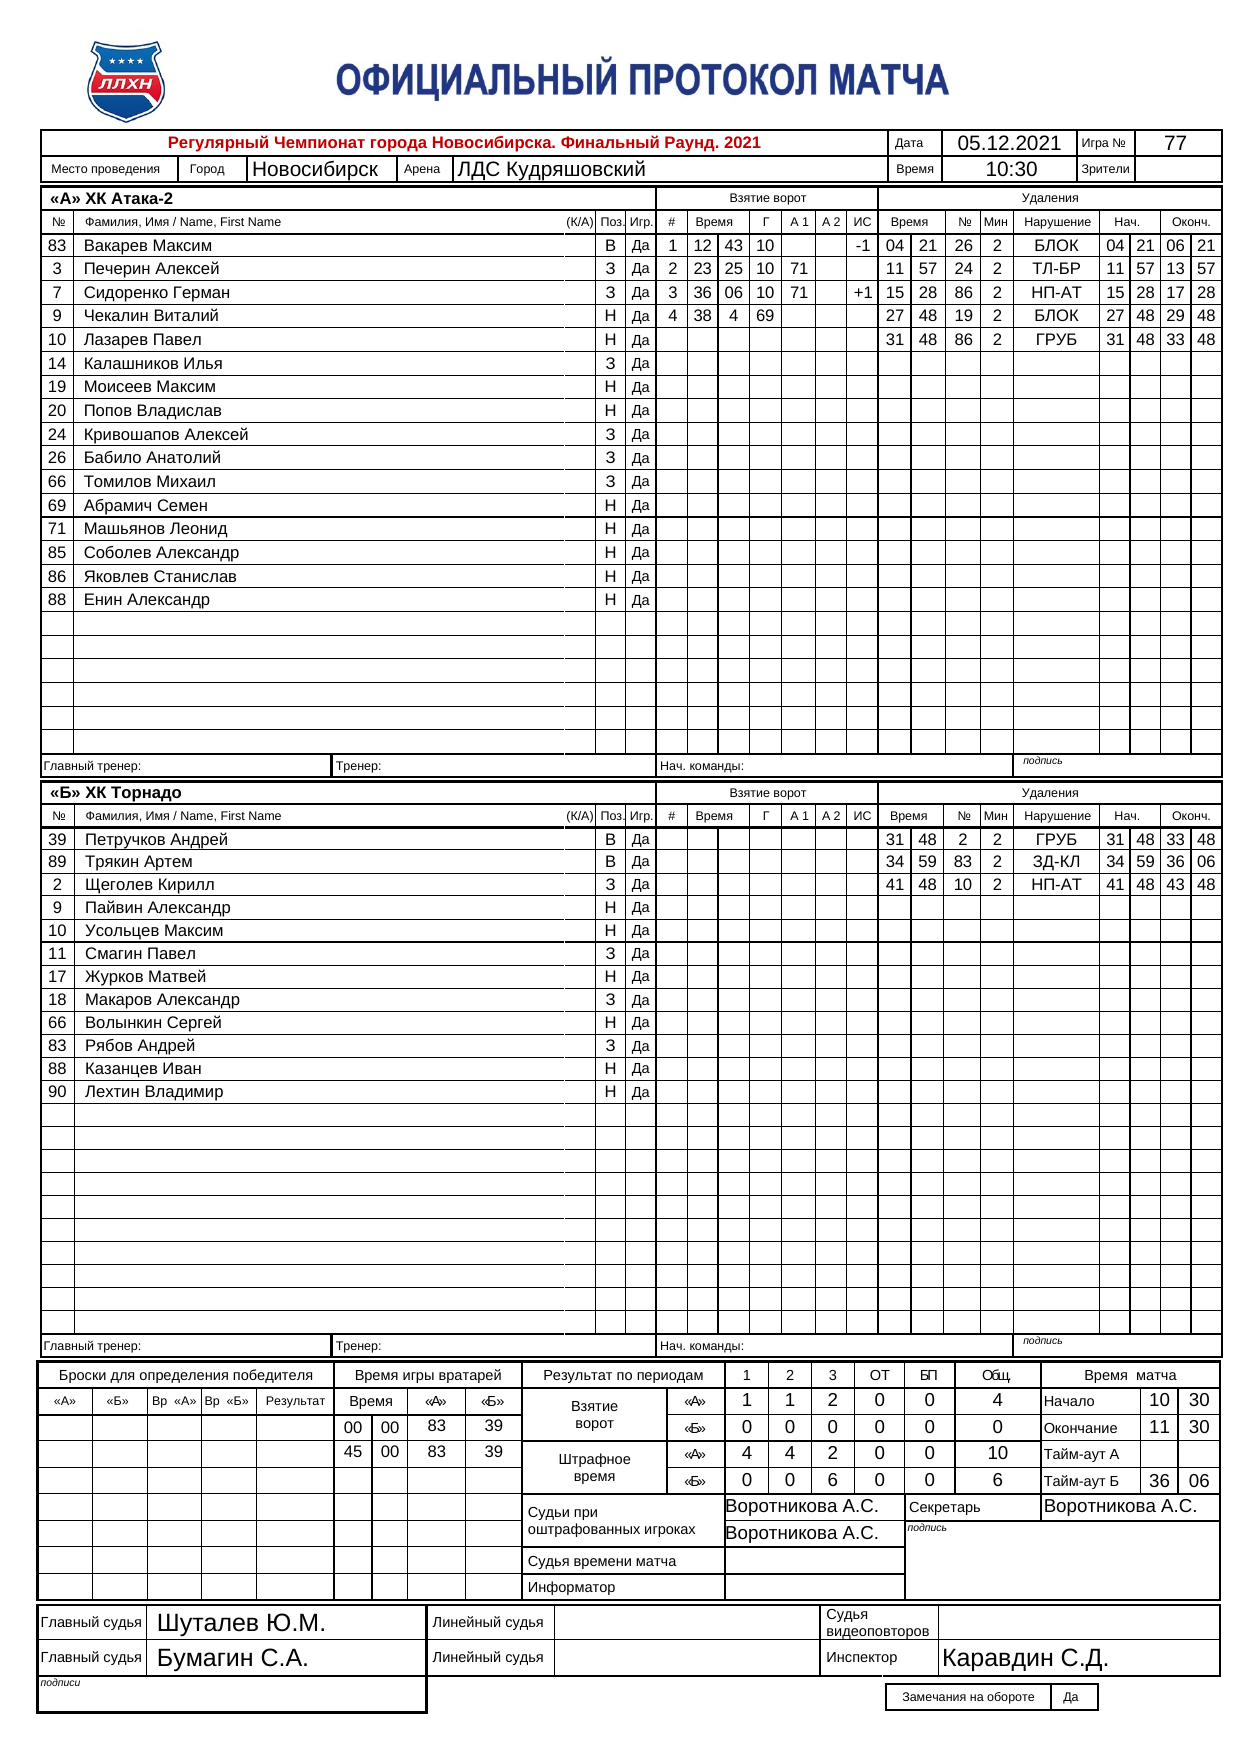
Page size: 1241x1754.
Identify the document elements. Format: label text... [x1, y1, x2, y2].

table_cell [688, 470, 717, 493]
table_cell [565, 829, 595, 849]
table_cell [981, 518, 1013, 540]
table_cell Место проведения [42, 157, 177, 181]
table_cell [981, 659, 1013, 682]
table_cell [946, 707, 980, 729]
table_cell Время [889, 157, 941, 181]
table_cell 69 [750, 305, 781, 327]
table_cell [782, 920, 815, 941]
table_cell [626, 1265, 655, 1287]
table_cell [847, 352, 877, 374]
table_cell [1161, 612, 1190, 634]
table_cell 2 [944, 829, 980, 849]
table_cell [1161, 1035, 1190, 1057]
table_cell Енин Александр [74, 588, 564, 611]
table_cell 0 [855, 1389, 904, 1413]
table_cell [1131, 1081, 1160, 1103]
table_cell [657, 352, 687, 374]
table_cell [626, 1196, 655, 1218]
table_cell [750, 1173, 781, 1195]
table_cell [1100, 707, 1129, 729]
table_cell [782, 565, 815, 587]
table_cell [1131, 352, 1160, 374]
table_cell 2 [981, 874, 1013, 895]
table_cell 0 [769, 1468, 811, 1493]
table_cell [688, 659, 717, 682]
table_cell [847, 541, 877, 564]
table_cell 12 [688, 235, 717, 256]
table_cell [750, 1242, 781, 1264]
table_cell [596, 1265, 625, 1287]
table_cell [1131, 943, 1160, 964]
table_cell Н [596, 920, 625, 941]
table_cell [912, 588, 945, 611]
table_header Общ. [956, 1363, 1040, 1387]
table_cell «Б» [668, 1415, 724, 1440]
table_cell [782, 1173, 815, 1195]
table_cell [1014, 352, 1099, 374]
table_cell [719, 328, 749, 351]
table_cell [816, 612, 846, 634]
table_cell [1099, 1682, 1220, 1711]
table_cell [42, 730, 73, 753]
table_cell [1131, 1265, 1160, 1287]
table_cell Н [596, 376, 625, 398]
table_cell [981, 446, 1013, 469]
table_cell [1192, 1104, 1221, 1126]
table_cell [626, 1150, 655, 1172]
table_cell [1014, 1219, 1099, 1241]
table_cell [657, 588, 687, 611]
table_cell 48 [1131, 328, 1160, 351]
table_cell [1100, 1058, 1129, 1079]
table_cell [1141, 1441, 1177, 1467]
table_cell [1161, 399, 1190, 422]
table_cell [1100, 352, 1129, 374]
table_cell З [596, 446, 625, 469]
table_cell [981, 1219, 1013, 1241]
table_cell [847, 257, 877, 280]
table_cell [466, 1574, 521, 1599]
table_cell [782, 423, 815, 445]
table_cell [981, 376, 1013, 398]
table_cell [981, 1058, 1013, 1079]
table_cell [847, 1012, 877, 1033]
table_cell [847, 1265, 877, 1287]
table_cell [912, 399, 945, 422]
table_cell [39, 1441, 92, 1467]
table_cell Кривошапов Алексей [74, 423, 564, 445]
table_cell ИС [847, 805, 877, 826]
table_cell [912, 446, 945, 469]
table_cell [565, 1012, 595, 1033]
table_cell [1192, 1012, 1221, 1033]
table_cell 57 [1131, 257, 1160, 280]
table_cell [1161, 518, 1190, 540]
table_header Результат по периодам [523, 1363, 724, 1387]
table_cell +1 [847, 281, 877, 303]
table_cell Да [626, 328, 655, 351]
table_cell [688, 1150, 717, 1172]
table_cell 10:30 [943, 157, 1076, 181]
table_cell Да [626, 518, 655, 540]
table_cell [93, 1574, 147, 1599]
table_cell Щеголев Кирилл [75, 874, 564, 895]
table_cell подпись [906, 1522, 1219, 1599]
table_cell [946, 446, 980, 469]
table_cell [688, 1311, 717, 1333]
table_cell [1100, 518, 1129, 540]
table_cell [816, 636, 846, 658]
table_cell [1014, 399, 1099, 422]
table_cell [719, 683, 749, 706]
table_cell [74, 730, 564, 753]
table_cell [879, 1127, 910, 1149]
table_cell [565, 494, 595, 516]
table_cell [719, 1150, 749, 1172]
table_cell «А» [668, 1442, 724, 1467]
table_cell [750, 1265, 781, 1287]
table_cell [75, 1104, 564, 1126]
table_cell [912, 636, 945, 658]
table_cell Машьянов Леонид [74, 518, 564, 540]
table_cell 11 [42, 943, 74, 964]
table_cell (К/А) [565, 805, 595, 826]
table_cell [1014, 518, 1099, 540]
table_cell [816, 352, 846, 374]
table_cell Судьи при оштрафованных игроках [523, 1495, 724, 1546]
table_cell [847, 829, 877, 849]
table_cell [1192, 423, 1221, 445]
table_header 77 [1136, 131, 1221, 155]
table_cell [1014, 966, 1099, 987]
table_cell 71 [782, 281, 815, 303]
table_cell Воротникова А.С. [1042, 1495, 1219, 1520]
table_cell [879, 730, 910, 753]
table_cell 6 [956, 1468, 1040, 1493]
table_cell [1014, 943, 1099, 964]
table_cell Оконч. [1161, 805, 1221, 826]
table_cell [816, 707, 846, 729]
table_cell [93, 1441, 147, 1467]
table_cell [657, 1035, 687, 1057]
table_cell 10 [944, 874, 980, 895]
table_cell Да [626, 1035, 655, 1057]
table_cell 86 [946, 328, 980, 351]
table_cell [782, 1058, 815, 1079]
table_cell Воротникова А.С. [726, 1521, 904, 1546]
table_cell Нарушение [1014, 211, 1099, 233]
table_cell З [596, 989, 625, 1011]
table_cell [1100, 1288, 1129, 1310]
table_cell Да [626, 235, 655, 256]
table_cell [719, 470, 749, 493]
table_cell [981, 1265, 1013, 1287]
table_cell [1100, 376, 1129, 398]
table_cell [1014, 1127, 1099, 1149]
table_cell [981, 707, 1013, 729]
table_cell [847, 730, 877, 753]
table_cell 59 [912, 850, 943, 872]
table_cell 88 [42, 1058, 74, 1079]
table_cell 4 [719, 305, 749, 327]
table_cell 3 [42, 257, 73, 280]
table_cell [688, 636, 717, 658]
table_cell [688, 966, 717, 987]
table_cell [944, 1311, 980, 1333]
table_cell [1131, 683, 1160, 706]
table_cell [816, 683, 846, 706]
table_cell Нач. команды: [657, 755, 1012, 776]
table_cell [565, 541, 595, 564]
table_cell [626, 612, 655, 634]
table_cell [688, 1219, 717, 1241]
table_cell [847, 565, 877, 587]
table_cell [719, 1196, 749, 1218]
table_cell [879, 399, 910, 422]
table_cell Оконч. [1161, 211, 1221, 233]
table_cell [555, 1640, 819, 1675]
table_cell [719, 920, 749, 941]
table_cell [946, 730, 980, 753]
table_cell [879, 1173, 910, 1195]
table_cell 36 [688, 281, 717, 303]
table_cell [565, 328, 595, 351]
table_header Удаления [879, 783, 1221, 803]
table_cell [946, 352, 980, 374]
table_cell 2 [981, 829, 1013, 849]
table_cell [688, 352, 717, 374]
table_cell [202, 1416, 256, 1440]
table_cell В [596, 850, 625, 872]
table_header 05.12.2021 [943, 131, 1076, 155]
table_cell № [42, 805, 74, 826]
table_cell [782, 943, 815, 964]
table_cell [719, 1288, 749, 1310]
table_header Регулярный Чемпионат города Новосибирска. Финальный Раунд. 2021 [42, 131, 887, 155]
table_cell [565, 636, 595, 658]
table_cell [847, 1127, 877, 1149]
table_cell [719, 1219, 749, 1241]
table_cell 36 [1141, 1468, 1177, 1493]
table_cell [688, 683, 717, 706]
table_cell «Б » [466, 1389, 521, 1413]
table_cell [1014, 494, 1099, 516]
table_cell 1 [726, 1389, 768, 1413]
table_cell [1131, 494, 1160, 516]
table_cell [688, 829, 717, 849]
table_cell Да [626, 257, 655, 280]
table_cell 0 [812, 1415, 854, 1440]
table_cell З [596, 1035, 625, 1057]
table_cell [1014, 920, 1099, 941]
table_cell [466, 1521, 521, 1546]
table_cell [946, 588, 980, 611]
table_cell [782, 989, 815, 1011]
table_cell [1014, 1288, 1099, 1310]
table_cell [657, 659, 687, 682]
table_cell [879, 1242, 910, 1264]
table_cell [1161, 1081, 1190, 1103]
table_cell [565, 446, 595, 469]
table_cell [202, 1494, 256, 1520]
table_cell [1192, 683, 1221, 706]
table_cell 4 [956, 1389, 1040, 1413]
table_cell [688, 896, 717, 918]
table_cell [1014, 423, 1099, 445]
table_cell [782, 896, 815, 918]
table_cell ГРУБ [1014, 829, 1099, 849]
table_cell [657, 1196, 687, 1218]
table_cell В [596, 829, 625, 849]
table_cell [657, 874, 687, 895]
table_cell [847, 1288, 877, 1310]
table_cell [1161, 470, 1190, 493]
table_cell [1100, 423, 1129, 445]
table_cell [981, 588, 1013, 611]
table_cell [257, 1574, 333, 1599]
table_cell [565, 1311, 595, 1333]
table_cell [750, 494, 781, 516]
table_cell [782, 829, 815, 849]
table_cell Смагин Павел [75, 943, 564, 964]
table_cell Нач. команды: [657, 1335, 1012, 1356]
table_cell [257, 1468, 333, 1493]
table_cell Н [596, 966, 625, 987]
table_cell 34 [1100, 850, 1129, 872]
table_cell Да [626, 920, 655, 941]
table_cell 13 [1161, 257, 1190, 280]
table_cell [719, 1127, 749, 1149]
table_cell [1014, 1012, 1099, 1033]
table_cell [719, 1104, 749, 1126]
table_cell [750, 328, 781, 351]
table_cell [981, 1196, 1013, 1218]
table_cell 21 [1131, 235, 1160, 256]
table_cell [847, 399, 877, 422]
table_cell [657, 730, 687, 753]
table_cell 48 [912, 829, 943, 849]
table_cell 2 [981, 281, 1013, 303]
table_cell [879, 352, 910, 374]
table_cell [1100, 1196, 1129, 1218]
table_cell [1014, 470, 1099, 493]
table_cell [750, 518, 781, 540]
table_cell [912, 1196, 943, 1218]
table_cell [148, 1494, 201, 1520]
table_cell 48 [1192, 305, 1221, 327]
table_cell [946, 541, 980, 564]
table_header Дата [889, 131, 941, 155]
table_cell Лазарев Павел [74, 328, 564, 351]
table_cell Главный тренер: [42, 1335, 330, 1356]
table_cell [657, 1081, 687, 1103]
table_cell Поз. [596, 211, 625, 233]
table_cell [1131, 588, 1160, 611]
table_cell Печерин Алексей [74, 257, 564, 280]
table_cell [626, 1311, 655, 1333]
table_cell [408, 1468, 465, 1493]
table_cell [1100, 1265, 1129, 1287]
table_cell [816, 1288, 846, 1310]
table_cell [816, 518, 846, 540]
table_cell 14 [42, 352, 73, 374]
table_cell [719, 966, 749, 987]
table_cell [944, 1104, 980, 1126]
table_cell [782, 352, 815, 374]
table_cell [565, 1035, 595, 1057]
table_cell [750, 636, 781, 658]
table_cell [847, 943, 877, 964]
table_cell [408, 1521, 465, 1546]
table_cell [719, 829, 749, 849]
table_cell [626, 1173, 655, 1195]
table_cell [42, 1242, 74, 1264]
table_cell [657, 1173, 687, 1195]
table_cell [75, 1288, 564, 1310]
table_cell Информатор [523, 1575, 724, 1599]
table_cell Да [626, 874, 655, 895]
table_cell [148, 1521, 201, 1546]
table_header Время игры вратарей [335, 1363, 521, 1387]
table_cell [1014, 989, 1099, 1011]
table_cell Штрафное время [523, 1442, 666, 1493]
table_cell [946, 470, 980, 493]
table_cell 1 [657, 235, 687, 256]
table_cell 23 [688, 257, 717, 280]
table_cell [879, 683, 910, 706]
table_cell 30 [1179, 1389, 1219, 1413]
table_cell Время [688, 805, 749, 826]
table_cell [879, 943, 910, 964]
table_cell [1100, 399, 1129, 422]
table_cell [782, 1081, 815, 1103]
table_cell 0 [956, 1415, 1040, 1440]
table_cell [257, 1416, 333, 1440]
table_cell [626, 707, 655, 729]
table_cell [912, 376, 945, 398]
table_cell [1014, 636, 1099, 658]
table_cell [1161, 943, 1190, 964]
table_cell [1131, 1219, 1160, 1241]
table_cell 2 [981, 850, 1013, 872]
table_cell «Б» [93, 1389, 147, 1413]
table_cell [596, 636, 625, 658]
table_cell [1131, 541, 1160, 564]
table_cell В [596, 235, 625, 256]
table_cell [1131, 612, 1160, 634]
table_cell [816, 376, 846, 398]
table_cell 4 [769, 1442, 811, 1467]
table_cell 17 [42, 966, 74, 987]
table_cell «А» [668, 1389, 724, 1413]
table_cell [981, 1104, 1013, 1126]
table_cell 83 [408, 1416, 465, 1440]
table_cell 25 [719, 257, 749, 280]
table_cell [944, 1242, 980, 1264]
table_cell [596, 730, 625, 753]
table_cell 10 [750, 235, 781, 256]
table_cell 28 [1192, 281, 1221, 303]
table_cell [879, 1265, 910, 1287]
table_cell [816, 423, 846, 445]
table_cell № [946, 211, 980, 233]
table_cell [1100, 1242, 1129, 1264]
table_cell [879, 1035, 910, 1057]
table_cell [1131, 920, 1160, 941]
table_cell [944, 989, 980, 1011]
table_cell [335, 1468, 371, 1493]
table_cell 31 [879, 829, 910, 849]
table_cell [719, 707, 749, 729]
table_cell [750, 1127, 781, 1149]
table_cell [335, 1521, 371, 1546]
table_cell [148, 1468, 201, 1493]
table_cell [657, 1265, 687, 1287]
table_cell [879, 470, 910, 493]
table_cell [946, 423, 980, 445]
table_cell 10 [750, 257, 781, 280]
table_cell 06 [719, 281, 749, 303]
table_cell 2 [981, 235, 1013, 256]
table_cell [847, 1081, 877, 1103]
table_cell [750, 541, 781, 564]
table_cell 00 [335, 1416, 371, 1440]
table_cell [912, 920, 943, 941]
table_cell [373, 1547, 407, 1573]
table_cell [816, 1242, 846, 1264]
table_cell ЗД-КЛ [1014, 850, 1099, 872]
table_cell [816, 943, 846, 964]
table_cell Абрамич Семен [74, 494, 564, 516]
table_cell [1100, 565, 1129, 587]
table_cell [879, 446, 910, 469]
table_cell [148, 1416, 201, 1440]
table_cell [565, 1150, 595, 1172]
table_cell [688, 989, 717, 1011]
table_cell [565, 707, 595, 729]
table_cell [847, 588, 877, 611]
table_cell [75, 1265, 564, 1287]
table_cell [1100, 470, 1129, 493]
table_cell [1131, 989, 1160, 1011]
table_cell [42, 1150, 74, 1172]
table_cell А 2 [816, 805, 846, 826]
table_cell [1014, 1265, 1099, 1287]
table_cell [657, 1288, 687, 1310]
table_cell [816, 1104, 846, 1126]
table_cell Да [626, 494, 655, 516]
table_cell [688, 328, 717, 351]
table_cell [782, 636, 815, 658]
table_cell Главный тренер: [42, 755, 330, 776]
table_cell 15 [1100, 281, 1129, 303]
table_cell [1014, 1196, 1099, 1218]
table_cell [782, 612, 815, 634]
table_cell [565, 1265, 595, 1287]
table_cell [1179, 1441, 1219, 1467]
table_cell [750, 423, 781, 445]
table_cell [816, 328, 846, 351]
table_cell [1100, 446, 1129, 469]
table_cell [782, 707, 815, 729]
table_cell 0 [905, 1415, 954, 1440]
table_cell 38 [688, 305, 717, 327]
table_cell [39, 1521, 92, 1546]
table_cell [688, 850, 717, 872]
table_cell [596, 1104, 625, 1126]
table_cell [688, 943, 717, 964]
table_cell [750, 920, 781, 941]
table_cell [1161, 1311, 1190, 1333]
table_cell [1014, 541, 1099, 564]
table_cell [847, 1242, 877, 1264]
table_cell [1131, 896, 1160, 918]
table_cell [879, 966, 910, 987]
table_cell [782, 446, 815, 469]
table_cell [879, 920, 910, 941]
table_cell Да [626, 896, 655, 918]
table_cell [657, 612, 687, 634]
table_cell [148, 1547, 201, 1573]
table_cell Время [879, 805, 943, 826]
table_cell Тренер: [333, 1335, 655, 1356]
table_cell [1100, 1150, 1129, 1172]
table_cell [1100, 920, 1129, 941]
table_cell [657, 966, 687, 987]
table_cell [1192, 896, 1221, 918]
table_cell [912, 1127, 943, 1149]
table_cell [944, 966, 980, 987]
table_cell 48 [912, 328, 945, 351]
table_cell [719, 1173, 749, 1195]
table_cell 26 [42, 446, 73, 469]
table_cell 19 [946, 305, 980, 327]
table_cell 2 [812, 1389, 854, 1413]
table_cell 10 [1141, 1389, 1177, 1413]
table_cell Линейный судья [428, 1606, 554, 1639]
table_header Взятие ворот [657, 188, 877, 209]
table_cell № [42, 211, 73, 233]
table_cell [879, 1219, 910, 1241]
table_cell [688, 1127, 717, 1149]
table_cell [1131, 399, 1160, 422]
table_cell [946, 612, 980, 634]
table_cell [847, 683, 877, 706]
table_cell [883, 1677, 1220, 1681]
table_cell [626, 730, 655, 753]
table_cell [782, 470, 815, 493]
table_cell [1131, 1104, 1160, 1126]
table_cell [74, 612, 564, 634]
table_cell [847, 636, 877, 658]
table_cell Моисеев Максим [74, 376, 564, 398]
table_cell Томилов Михаил [74, 470, 564, 493]
table_cell 48 [1131, 874, 1160, 895]
table_cell [657, 920, 687, 941]
table_cell «Б» [668, 1468, 724, 1493]
table_cell [596, 1288, 625, 1310]
table_cell [1100, 683, 1129, 706]
table_cell [1100, 1219, 1129, 1241]
table_cell Н [596, 328, 625, 351]
table_cell [912, 896, 943, 918]
table_cell [1131, 636, 1160, 658]
table_header Да [1052, 1685, 1097, 1709]
table_cell (К/А) [565, 211, 595, 233]
table_cell [1100, 989, 1129, 1011]
table_cell [816, 874, 846, 895]
table_cell 27 [1100, 305, 1129, 327]
table_cell 34 [879, 850, 910, 872]
table_cell [42, 659, 73, 682]
table_cell 48 [912, 874, 943, 895]
table_cell 2 [42, 874, 74, 895]
table_cell [75, 1173, 564, 1195]
table_cell Воротникова А.С. [726, 1495, 904, 1520]
table_cell [847, 659, 877, 682]
table_cell [688, 1288, 717, 1310]
table_cell [565, 1219, 595, 1241]
table_cell [42, 636, 73, 658]
table_cell 86 [946, 281, 980, 303]
table_cell Взятие ворот [523, 1389, 666, 1440]
table_cell [782, 399, 815, 422]
table_cell [657, 989, 687, 1011]
table_cell 66 [42, 470, 73, 493]
table_cell [981, 1127, 1013, 1149]
table_cell [782, 518, 815, 540]
table_cell [93, 1494, 147, 1520]
table_cell [657, 1219, 687, 1241]
table_cell [750, 399, 781, 422]
table_cell [1161, 920, 1190, 941]
table_cell 89 [42, 850, 74, 872]
table_cell [719, 1242, 749, 1264]
table_cell [946, 565, 980, 587]
table_cell [944, 1265, 980, 1287]
table_cell [912, 1242, 943, 1264]
table_header 2 [769, 1363, 811, 1387]
table_cell Сидоренко Герман [74, 281, 564, 303]
table_cell 27 [879, 305, 910, 327]
table_cell 7 [42, 281, 73, 303]
table_cell Зрители [1078, 157, 1134, 181]
table_cell [946, 683, 980, 706]
table_cell [719, 943, 749, 964]
table_cell [74, 683, 564, 706]
table_cell [750, 352, 781, 374]
table_cell [596, 1150, 625, 1172]
table_cell [944, 920, 980, 941]
table_cell [750, 1012, 781, 1033]
table_cell [816, 1219, 846, 1241]
table_cell 1 [769, 1389, 811, 1413]
table_cell [847, 1150, 877, 1172]
table_cell [912, 1150, 943, 1172]
table_cell [879, 423, 910, 445]
table_cell [565, 1081, 595, 1103]
table_cell [847, 989, 877, 1011]
table_cell Фамилия, Имя / Name, First Name [75, 805, 565, 826]
table_cell [1131, 446, 1160, 469]
table_cell [719, 1058, 749, 1079]
table_cell [1192, 1288, 1221, 1310]
table_cell [782, 659, 815, 682]
table_cell 71 [42, 518, 73, 540]
table_cell [981, 612, 1013, 634]
table_cell [596, 1173, 625, 1195]
table_cell Волынкин Сергей [75, 1012, 564, 1033]
table_cell [1131, 730, 1160, 753]
table_cell [719, 612, 749, 634]
table_cell [847, 376, 877, 398]
table_cell [816, 1012, 846, 1033]
table_cell [1131, 470, 1160, 493]
table_cell [466, 1494, 521, 1520]
table_cell [981, 1242, 1013, 1264]
table_cell [719, 352, 749, 374]
table_cell [816, 446, 846, 469]
table_cell [75, 1311, 564, 1333]
table_cell 0 [855, 1442, 904, 1467]
table_cell [719, 423, 749, 445]
table_cell [373, 1521, 407, 1546]
table_cell Усольцев Максим [75, 920, 564, 941]
table_cell [816, 966, 846, 987]
table_cell [1014, 612, 1099, 634]
table_header 1 [726, 1363, 768, 1387]
table_cell [879, 896, 910, 918]
table_cell [657, 399, 687, 422]
table_cell [981, 352, 1013, 374]
table_cell Трякин Артем [75, 850, 564, 872]
table_cell [1014, 1035, 1099, 1057]
table_cell [782, 1196, 815, 1218]
table_cell [1100, 1127, 1129, 1149]
table_cell 48 [1192, 328, 1221, 351]
table_cell З [596, 943, 625, 964]
table_cell [688, 518, 717, 540]
table_cell [74, 636, 564, 658]
table_header «А» ХК Атака-2 [42, 188, 655, 209]
table_cell [879, 1288, 910, 1310]
table_cell 04 [1100, 235, 1129, 256]
table_cell [912, 707, 945, 729]
table_cell [981, 470, 1013, 493]
table_header Время матча [1042, 1363, 1219, 1387]
table_cell [879, 659, 910, 682]
table_cell [981, 730, 1013, 753]
table_cell Нач. [1100, 211, 1160, 233]
table_cell [912, 1265, 943, 1287]
table_cell [466, 1468, 521, 1493]
table_cell [946, 399, 980, 422]
table_cell [847, 1035, 877, 1057]
table_cell Инспектор [821, 1640, 938, 1675]
table_cell [657, 1311, 687, 1333]
table_cell [565, 1058, 595, 1079]
table_cell [1131, 1242, 1160, 1264]
table_cell Вакарев Максим [74, 235, 564, 256]
table_cell [879, 1311, 910, 1333]
table_cell [944, 1173, 980, 1195]
table_cell «А» [39, 1389, 92, 1413]
table_cell [1192, 1173, 1221, 1195]
table_cell [750, 850, 781, 872]
table_cell [75, 1127, 564, 1149]
table_cell [750, 1288, 781, 1310]
table_cell [626, 1219, 655, 1241]
table_cell [565, 565, 595, 587]
table_cell [816, 1058, 846, 1079]
table_cell [912, 966, 943, 987]
table_cell [981, 1150, 1013, 1172]
table_cell [565, 943, 595, 964]
table_cell [879, 1012, 910, 1033]
table_cell [1100, 1173, 1129, 1195]
table_cell [879, 636, 910, 658]
table_cell [782, 1012, 815, 1033]
table_cell [373, 1574, 407, 1599]
table_cell 3 [657, 281, 687, 303]
table_cell БЛОК [1014, 235, 1099, 256]
table_cell [565, 896, 595, 918]
table_cell 43 [1161, 874, 1190, 895]
table_cell [1014, 707, 1099, 729]
table_cell [1161, 541, 1190, 564]
table_cell # [657, 211, 687, 233]
table_cell [1161, 707, 1190, 729]
table_cell [596, 1242, 625, 1264]
table_cell НП-АТ [1014, 874, 1099, 895]
table_cell 59 [1131, 850, 1160, 872]
table_cell [565, 1173, 595, 1195]
table_cell [688, 1104, 717, 1126]
table_cell [1100, 943, 1129, 964]
table_cell [719, 659, 749, 682]
table_cell [946, 494, 980, 516]
table_cell [202, 1521, 256, 1546]
table_cell [912, 612, 945, 634]
table_cell [719, 1012, 749, 1033]
table_cell [981, 565, 1013, 587]
table_cell Шуталев Ю.М. [147, 1606, 425, 1639]
table_cell [816, 1127, 846, 1149]
table_cell [879, 989, 910, 1011]
table_cell [981, 920, 1013, 941]
table_cell [688, 1058, 717, 1079]
table_cell [847, 518, 877, 540]
table_cell Н [596, 896, 625, 918]
table_cell Судья видеоповторов [821, 1606, 938, 1639]
table_cell [782, 541, 815, 564]
table_cell 41 [1100, 874, 1129, 895]
table_cell 66 [42, 1012, 74, 1033]
table_cell Время [688, 211, 749, 233]
table_cell [1100, 612, 1129, 634]
table_header Взятие ворот [657, 783, 877, 803]
table_cell [912, 659, 945, 682]
table_cell [565, 659, 595, 682]
table_cell -1 [847, 235, 877, 256]
table_cell [1100, 1081, 1129, 1103]
table_cell [750, 1150, 781, 1172]
table_cell [816, 494, 846, 516]
table_cell [335, 1574, 371, 1599]
table_cell [657, 829, 687, 849]
table_cell [596, 683, 625, 706]
table_cell [847, 423, 877, 445]
table_cell 86 [42, 565, 73, 587]
table_cell [912, 541, 945, 564]
table_cell [688, 730, 717, 753]
table_cell Тайм-аут А [1042, 1441, 1140, 1467]
table_cell [1192, 541, 1221, 564]
table_cell [879, 541, 910, 564]
table_cell [847, 1173, 877, 1195]
table_cell [688, 446, 717, 469]
table_cell З [596, 874, 625, 895]
table_cell Да [626, 352, 655, 374]
table_cell [816, 470, 846, 493]
table_cell [688, 376, 717, 398]
table_cell Н [596, 399, 625, 422]
table_cell [565, 1196, 595, 1218]
table_header 3 [812, 1363, 854, 1387]
table_cell [657, 850, 687, 872]
table_cell 10 [42, 920, 74, 941]
table_cell Яковлев Станислав [74, 565, 564, 587]
table_cell [565, 423, 595, 445]
table_cell 9 [42, 305, 73, 327]
table_cell Результат [257, 1389, 333, 1413]
table_cell 21 [912, 235, 945, 256]
table_cell [719, 1081, 749, 1103]
table_cell [688, 1242, 717, 1264]
table_cell [1161, 1104, 1190, 1126]
table_cell Да [626, 943, 655, 964]
table_cell [1100, 588, 1129, 611]
table_cell № [944, 805, 980, 826]
table_cell Да [626, 423, 655, 445]
table_cell [981, 1012, 1013, 1033]
table_cell [719, 541, 749, 564]
table_cell 48 [1131, 829, 1160, 849]
table_cell [565, 612, 595, 634]
table_cell [782, 1265, 815, 1287]
table_cell [1192, 518, 1221, 540]
table_cell Н [596, 1081, 625, 1103]
table_cell 00 [373, 1416, 407, 1440]
table_cell 83 [42, 1035, 74, 1057]
table_cell [657, 376, 687, 398]
table_cell [981, 541, 1013, 564]
table_cell [719, 376, 749, 398]
table_cell [944, 896, 980, 918]
table_cell [879, 376, 910, 398]
table_cell 71 [782, 257, 815, 280]
table_cell 2 [981, 305, 1013, 327]
table_cell [565, 850, 595, 872]
table_cell [1161, 1012, 1190, 1033]
table_cell Бумагин С.А. [147, 1640, 425, 1675]
table_cell [1161, 659, 1190, 682]
table_cell 30 [1179, 1415, 1219, 1440]
table_cell [42, 1196, 74, 1218]
table_cell [719, 989, 749, 1011]
table_cell Да [626, 305, 655, 327]
table_cell [1192, 920, 1221, 941]
table_cell [879, 1104, 910, 1126]
table_cell [912, 470, 945, 493]
table_cell Макаров Александр [75, 989, 564, 1011]
table_cell [657, 423, 687, 445]
table_cell [912, 1012, 943, 1033]
table_cell [912, 423, 945, 445]
table_cell 0 [905, 1389, 954, 1413]
table_cell [1192, 659, 1221, 682]
table_cell [750, 707, 781, 729]
table_cell [626, 659, 655, 682]
table_cell [75, 1196, 564, 1218]
table_cell [1192, 1196, 1221, 1218]
table_cell 2 [981, 257, 1013, 280]
table_cell [816, 588, 846, 611]
table_cell [1014, 588, 1099, 611]
table_cell [1131, 518, 1160, 540]
table_cell 17 [1161, 281, 1190, 303]
table_cell 24 [42, 423, 73, 445]
table_cell [816, 829, 846, 849]
table_cell 41 [879, 874, 910, 895]
table_cell [1131, 1288, 1160, 1310]
table_cell [148, 1574, 201, 1599]
table_cell [816, 565, 846, 587]
table_cell 20 [42, 399, 73, 422]
table_cell [1100, 1104, 1129, 1126]
table_cell [750, 730, 781, 753]
table_cell [1131, 1311, 1160, 1333]
table_cell [1014, 446, 1099, 469]
table_cell Время [335, 1389, 407, 1413]
table_cell [1161, 1150, 1190, 1172]
table_cell [202, 1441, 256, 1467]
table_cell 11 [879, 257, 910, 280]
table_cell Игр. [626, 805, 655, 826]
table_cell [1192, 707, 1221, 729]
table_cell Н [596, 1058, 625, 1079]
table_cell [750, 943, 781, 964]
table_cell [657, 707, 687, 729]
table_cell [750, 989, 781, 1011]
table_cell [782, 376, 815, 398]
table_cell [1161, 376, 1190, 398]
table_cell Н [596, 518, 625, 540]
table_cell [879, 1150, 910, 1172]
table_cell Главный судья [39, 1606, 146, 1639]
table_cell 11 [1141, 1415, 1177, 1440]
table_cell 2 [812, 1442, 854, 1467]
table_cell [847, 874, 877, 895]
table_cell Новосибирск [248, 157, 396, 181]
table_cell [565, 376, 595, 398]
table_cell З [596, 423, 625, 445]
table_cell Начало [1042, 1389, 1140, 1413]
table_cell [565, 399, 595, 422]
table_cell [944, 1196, 980, 1218]
table_cell Лехтин Владимир [75, 1081, 564, 1103]
table_cell # [657, 805, 687, 826]
table_cell [1100, 966, 1129, 987]
table_cell Мин [981, 805, 1013, 826]
table_cell [1161, 683, 1190, 706]
table_cell [719, 850, 749, 872]
table_cell З [596, 352, 625, 374]
table_cell [39, 1547, 92, 1573]
table_cell [688, 1035, 717, 1057]
table_cell Да [626, 829, 655, 849]
table_cell [1161, 730, 1190, 753]
table_cell [565, 1288, 595, 1310]
table_cell [1192, 943, 1221, 964]
table_cell [879, 707, 910, 729]
table_cell [1014, 683, 1099, 706]
table_cell [912, 1311, 943, 1333]
table_cell [1192, 446, 1221, 469]
table_cell 2 [981, 328, 1013, 351]
table_cell [726, 1548, 904, 1573]
table_cell [879, 518, 910, 540]
table_cell Да [626, 541, 655, 564]
table_cell [1136, 157, 1221, 181]
table_cell [688, 1081, 717, 1103]
table_cell [816, 305, 846, 327]
table_cell [657, 1012, 687, 1033]
table_cell 39 [466, 1441, 521, 1467]
table_cell [782, 494, 815, 516]
table_cell 06 [1192, 850, 1221, 872]
table_cell [688, 920, 717, 941]
table_cell [847, 470, 877, 493]
table_cell [816, 730, 846, 753]
table_header БП [905, 1363, 954, 1387]
table_cell [1131, 707, 1160, 729]
table_cell [981, 896, 1013, 918]
table_cell [42, 1288, 74, 1310]
table_cell 4 [657, 305, 687, 327]
table_cell [944, 1150, 980, 1172]
table_cell [688, 612, 717, 634]
table_cell [1014, 1173, 1099, 1195]
table_cell 0 [905, 1468, 954, 1493]
table_cell [944, 1127, 980, 1149]
table_cell [428, 1677, 882, 1711]
table_cell [1192, 352, 1221, 374]
table_cell [719, 730, 749, 753]
table_cell [782, 235, 815, 256]
table_cell [944, 1035, 980, 1057]
table_cell Нач. [1100, 805, 1160, 826]
table_cell [816, 920, 846, 941]
table_cell [1100, 1311, 1129, 1333]
table_cell [1192, 376, 1221, 398]
table_cell [1161, 989, 1190, 1011]
table_cell Казанцев Иван [75, 1058, 564, 1079]
table_cell [565, 518, 595, 540]
table_cell [981, 1288, 1013, 1310]
table_cell [626, 636, 655, 658]
table_cell [750, 1081, 781, 1103]
table_cell [74, 659, 564, 682]
table_cell [847, 966, 877, 987]
table_cell подпись [1014, 1335, 1221, 1356]
table_cell [202, 1468, 256, 1493]
table_cell [879, 1081, 910, 1103]
table_cell [981, 494, 1013, 516]
table_cell [912, 730, 945, 753]
table_cell [946, 376, 980, 398]
table_cell Вр «А» [148, 1389, 201, 1413]
table_cell [782, 966, 815, 987]
table_cell [847, 896, 877, 918]
table_cell [688, 423, 717, 445]
table_cell [1014, 1104, 1099, 1126]
table_cell 2 [657, 257, 687, 280]
table_cell А 2 [816, 211, 846, 233]
table_cell [1192, 612, 1221, 634]
table_cell [816, 1311, 846, 1333]
table_cell [555, 1606, 819, 1639]
table_cell 48 [1131, 305, 1160, 327]
table_cell [912, 494, 945, 516]
table_cell Да [626, 470, 655, 493]
table_cell Г [750, 805, 781, 826]
table_cell [981, 636, 1013, 658]
table_cell [1192, 565, 1221, 587]
table_cell З [596, 257, 625, 280]
table_cell [1131, 659, 1160, 682]
table_cell [1131, 1058, 1160, 1079]
table_header «Б» ХК Торнадо [42, 783, 655, 803]
table_cell [1100, 659, 1129, 682]
table_cell [912, 518, 945, 540]
table_cell [719, 399, 749, 422]
table_cell [1014, 1081, 1099, 1103]
table_cell [847, 494, 877, 516]
table_cell [657, 565, 687, 587]
table_cell [782, 1035, 815, 1057]
table_cell [1014, 1311, 1099, 1333]
table_cell [657, 896, 687, 918]
table_cell 06 [1161, 235, 1190, 256]
table_cell [719, 565, 749, 587]
table_cell [912, 1081, 943, 1103]
table_header ОТ [855, 1363, 904, 1387]
table_cell Н [596, 565, 625, 587]
table_cell [565, 352, 595, 374]
table_cell Да [626, 966, 655, 987]
table_cell [257, 1494, 333, 1520]
table_cell [847, 1196, 877, 1218]
table_cell [657, 494, 687, 516]
table_cell [981, 399, 1013, 422]
table_cell 85 [42, 541, 73, 564]
table_cell [39, 1416, 92, 1440]
table_cell 10 [956, 1442, 1040, 1467]
table_cell Рябов Андрей [75, 1035, 564, 1057]
table_cell [782, 683, 815, 706]
table_cell 83 [42, 235, 73, 256]
table_cell 00 [373, 1441, 407, 1467]
table_cell [688, 1012, 717, 1033]
table_cell [148, 1441, 201, 1467]
table_cell [657, 1150, 687, 1172]
table_cell 0 [855, 1468, 904, 1493]
table_cell [944, 1081, 980, 1103]
table_cell [1100, 1012, 1129, 1033]
table_cell [202, 1574, 256, 1599]
table_cell [750, 896, 781, 918]
table_cell [750, 446, 781, 469]
table_cell [981, 1173, 1013, 1195]
table_cell 39 [42, 829, 74, 849]
table_cell [596, 1196, 625, 1218]
picture [5, 28, 1179, 129]
table_cell Г [750, 211, 781, 233]
table_cell 11 [1100, 257, 1129, 280]
table_cell [688, 874, 717, 895]
table_cell [1161, 636, 1190, 658]
table_cell [1192, 588, 1221, 611]
table_cell [1100, 636, 1129, 658]
table_cell 4 [726, 1442, 768, 1467]
table_cell Фамилия, Имя / Name, First Name [74, 211, 565, 233]
table_cell [912, 1104, 943, 1126]
table_cell «А» [408, 1389, 465, 1413]
table_cell [726, 1575, 904, 1599]
table_cell [1192, 1311, 1221, 1333]
table_cell [596, 1311, 625, 1333]
table_cell [42, 612, 73, 634]
table_cell [1014, 565, 1099, 587]
table_cell [596, 612, 625, 634]
table_cell [1161, 1219, 1190, 1241]
table_cell [981, 989, 1013, 1011]
table_cell [816, 235, 846, 256]
table_cell [816, 1196, 846, 1218]
table_cell Поз. [596, 805, 625, 826]
table_header Броски для определения победителя [39, 1363, 333, 1387]
table_cell [816, 257, 846, 280]
table_cell [1014, 376, 1099, 398]
table_cell [42, 1219, 74, 1241]
table_cell [688, 588, 717, 611]
table_cell [1100, 896, 1129, 918]
table_cell [1161, 423, 1190, 445]
table_cell [42, 683, 73, 706]
table_cell Н [596, 588, 625, 611]
table_cell [688, 494, 717, 516]
table_cell Вр «Б» [202, 1389, 256, 1413]
table_cell [688, 707, 717, 729]
table_cell [596, 1219, 625, 1241]
table_cell [1161, 896, 1190, 918]
table_cell Нарушение [1014, 805, 1099, 826]
table_cell Да [626, 376, 655, 398]
table_cell [93, 1468, 147, 1493]
table_cell [1161, 352, 1190, 374]
table_cell [75, 1242, 564, 1264]
table_cell [42, 1311, 74, 1333]
table_cell [1192, 1150, 1221, 1172]
table_cell [750, 565, 781, 587]
table_cell [1192, 1265, 1221, 1287]
table_cell Город [179, 157, 246, 181]
table_cell [93, 1521, 147, 1546]
table_cell Время [879, 211, 945, 233]
table_cell [657, 943, 687, 964]
table_cell Н [596, 1012, 625, 1033]
table_cell [782, 588, 815, 611]
table_cell 39 [466, 1416, 521, 1440]
table_cell 33 [1161, 829, 1190, 849]
table_cell Н [596, 541, 625, 564]
table_cell [847, 1311, 877, 1333]
table_cell [847, 920, 877, 941]
table_cell [1131, 1012, 1160, 1033]
table_cell [688, 1196, 717, 1218]
table_cell [946, 518, 980, 540]
table_cell ТЛ-БР [1014, 257, 1099, 280]
table_cell [1014, 659, 1099, 682]
table_cell [657, 1127, 687, 1149]
table_cell Соболев Александр [74, 541, 564, 564]
table_cell [847, 850, 877, 872]
table_cell Петручков Андрей [75, 829, 564, 849]
table_cell [565, 1242, 595, 1264]
table_cell [565, 874, 595, 895]
table_cell [565, 257, 595, 280]
table_cell Каравдин С.Д. [939, 1640, 1219, 1675]
table_cell 0 [769, 1415, 811, 1440]
table_cell 6 [812, 1468, 854, 1493]
table_cell ЛДС Кудряшовский [454, 157, 887, 181]
table_cell [944, 1219, 980, 1241]
table_cell Секретарь [906, 1495, 1040, 1520]
table_cell [981, 943, 1013, 964]
table_cell [42, 1265, 74, 1287]
table_cell [782, 305, 815, 327]
table_cell [39, 1574, 92, 1599]
table_cell [565, 683, 595, 706]
table_cell Н [596, 494, 625, 516]
table_cell [912, 1219, 943, 1241]
table_cell Чекалин Виталий [74, 305, 564, 327]
table_cell Калашников Илья [74, 352, 564, 374]
table_cell [719, 1311, 749, 1333]
table_cell [42, 707, 73, 729]
table_cell 04 [879, 235, 910, 256]
table_cell Да [626, 989, 655, 1011]
table_cell 0 [855, 1415, 904, 1440]
table_cell [782, 1150, 815, 1172]
table_cell [565, 305, 595, 327]
table_cell [1131, 423, 1160, 445]
table_cell [719, 494, 749, 516]
table_cell [981, 1035, 1013, 1057]
table_cell [657, 1242, 687, 1264]
table_cell Главный судья [39, 1640, 146, 1675]
table_cell 83 [408, 1441, 465, 1467]
table_cell Тайм-аут Б [1042, 1468, 1140, 1493]
table_header Игра № [1078, 131, 1134, 155]
table_cell [912, 1058, 943, 1079]
table_cell 21 [1192, 235, 1221, 256]
table_cell [1192, 1219, 1221, 1241]
table_cell [1192, 730, 1221, 753]
table_cell [847, 446, 877, 469]
table_cell [596, 1127, 625, 1149]
table_cell [816, 850, 846, 872]
table_cell Арена [398, 157, 452, 181]
table_cell [816, 1173, 846, 1195]
table_cell [912, 989, 943, 1011]
table_cell [1131, 966, 1160, 987]
table_cell НП-АТ [1014, 281, 1099, 303]
table_cell [1014, 730, 1099, 753]
table_cell 57 [1192, 257, 1221, 280]
table_cell [688, 399, 717, 422]
table_cell А 1 [782, 211, 815, 233]
table_cell [847, 1219, 877, 1241]
table_cell 10 [42, 328, 73, 351]
table_cell [946, 659, 980, 682]
table_cell Бабило Анатолий [74, 446, 564, 469]
table_cell [879, 1196, 910, 1218]
table_cell [657, 1104, 687, 1126]
table_cell 31 [879, 328, 910, 351]
table_cell [657, 683, 687, 706]
table_cell Да [626, 1058, 655, 1079]
table_cell [816, 399, 846, 422]
table_cell [257, 1521, 333, 1546]
table_cell ГРУБ [1014, 328, 1099, 351]
table_cell [1131, 1035, 1160, 1057]
table_cell [39, 1494, 92, 1520]
table_cell [847, 707, 877, 729]
table_cell [847, 305, 877, 327]
table_cell [750, 588, 781, 611]
table_cell [42, 1104, 74, 1126]
table_cell [657, 446, 687, 469]
table_cell [1192, 966, 1221, 987]
table_cell Да [626, 850, 655, 872]
table_cell [981, 423, 1013, 445]
table_cell [257, 1441, 333, 1467]
table_cell [1161, 1288, 1190, 1310]
table_cell З [596, 281, 625, 303]
table_cell 57 [912, 257, 945, 280]
table_cell [939, 1606, 1219, 1639]
table_cell 18 [42, 989, 74, 1011]
table_cell 26 [946, 235, 980, 256]
table_cell А 1 [782, 805, 815, 826]
table_cell Пайвин Александр [75, 896, 564, 918]
table_cell [750, 1311, 781, 1333]
table_cell 83 [944, 850, 980, 872]
table_cell [816, 1081, 846, 1103]
table_cell [782, 1104, 815, 1126]
table_cell [202, 1547, 256, 1573]
table_cell [912, 1035, 943, 1057]
table_cell БЛОК [1014, 305, 1099, 327]
table_cell [373, 1468, 407, 1493]
table_cell [750, 1219, 781, 1241]
table_cell [42, 1127, 74, 1149]
table_cell 0 [726, 1415, 768, 1440]
table_cell [719, 1035, 749, 1057]
table_cell 28 [1131, 281, 1160, 303]
table_cell [782, 1288, 815, 1310]
table_cell Окончание [1042, 1415, 1140, 1440]
table_cell [719, 588, 749, 611]
table_cell Да [626, 565, 655, 587]
table_cell [981, 966, 1013, 987]
table_cell [335, 1494, 371, 1520]
table_cell [565, 989, 595, 1011]
table_cell [74, 707, 564, 729]
table_cell [1161, 588, 1190, 611]
table_cell [847, 1104, 877, 1126]
table_cell [1192, 1035, 1221, 1057]
table_cell [879, 494, 910, 516]
table_cell [816, 281, 846, 303]
table_cell [782, 850, 815, 872]
table_cell [782, 1127, 815, 1149]
table_cell [1161, 1242, 1190, 1264]
table_cell 48 [912, 305, 945, 327]
table_cell [1161, 446, 1190, 469]
table_cell [1100, 730, 1129, 753]
table_cell [782, 874, 815, 895]
table_cell [750, 1058, 781, 1079]
table_cell [879, 612, 910, 634]
table_cell [565, 920, 595, 941]
table_cell [1161, 1173, 1190, 1195]
table_cell [816, 541, 846, 564]
table_cell 90 [42, 1081, 74, 1103]
table_cell [1161, 1196, 1190, 1218]
table_cell [1131, 376, 1160, 398]
table_cell [373, 1494, 407, 1520]
table_cell [1161, 1265, 1190, 1287]
table_cell [657, 541, 687, 564]
table_cell [1131, 1196, 1160, 1218]
table_cell [944, 943, 980, 964]
table_cell подпись [1014, 755, 1221, 776]
table_cell [879, 588, 910, 611]
table_cell [93, 1547, 147, 1573]
table_cell Журков Матвей [75, 966, 564, 987]
table_cell [750, 683, 781, 706]
table_cell 31 [1100, 328, 1129, 351]
table_cell [1192, 989, 1221, 1011]
table_cell [719, 874, 749, 895]
table_cell [1192, 1242, 1221, 1264]
table_cell 9 [42, 896, 74, 918]
table_cell [782, 1311, 815, 1333]
table_cell Мин [981, 211, 1013, 233]
table_cell [688, 541, 717, 564]
table_cell [1192, 399, 1221, 422]
table_cell 36 [1161, 850, 1190, 872]
table_cell [565, 588, 595, 611]
table_cell Да [626, 588, 655, 611]
table_cell [816, 659, 846, 682]
table_cell [408, 1494, 465, 1520]
table_cell [719, 518, 749, 540]
table_cell [750, 470, 781, 493]
table_cell [688, 1173, 717, 1195]
table_cell З [596, 470, 625, 493]
table_cell [42, 1173, 74, 1195]
table_cell Линейный судья [428, 1640, 554, 1675]
table_cell [1014, 1242, 1099, 1264]
table_cell [408, 1547, 465, 1573]
table_cell 69 [42, 494, 73, 516]
table_cell [1131, 1150, 1160, 1172]
table_cell [657, 328, 687, 351]
table_cell 88 [42, 588, 73, 611]
table_cell [1161, 1058, 1190, 1079]
table_cell [1161, 565, 1190, 587]
table_cell [1192, 1058, 1221, 1079]
table_cell [1192, 636, 1221, 658]
table_cell [816, 896, 846, 918]
table_cell [335, 1547, 371, 1573]
table_cell [719, 636, 749, 658]
table_cell Попов Владислав [74, 399, 564, 422]
table_cell [816, 1265, 846, 1287]
table_cell [626, 683, 655, 706]
table_cell [688, 565, 717, 587]
table_cell [1161, 1127, 1190, 1149]
table_cell [912, 943, 943, 964]
table_cell [981, 683, 1013, 706]
table_cell 15 [879, 281, 910, 303]
table_cell [626, 1242, 655, 1264]
table_cell [688, 1265, 717, 1287]
table_cell [750, 659, 781, 682]
table_cell [879, 1058, 910, 1079]
table_cell 0 [905, 1442, 954, 1467]
table_cell [1131, 1173, 1160, 1195]
table_cell [750, 376, 781, 398]
table_cell [1192, 470, 1221, 493]
table_cell 43 [719, 235, 749, 256]
table_cell [626, 1127, 655, 1149]
table_cell 45 [335, 1441, 371, 1467]
table_cell [847, 1058, 877, 1079]
table_cell [466, 1547, 521, 1573]
table_header Удаления [879, 188, 1221, 209]
table_cell [596, 707, 625, 729]
table_cell [946, 636, 980, 658]
table_cell [879, 565, 910, 587]
table_cell [782, 1242, 815, 1264]
table_cell Да [626, 399, 655, 422]
table_cell 24 [946, 257, 980, 280]
table_cell 48 [1192, 829, 1221, 849]
table_cell [1014, 1058, 1099, 1079]
table_cell [847, 612, 877, 634]
table_cell 28 [912, 281, 945, 303]
table_cell [565, 235, 595, 256]
table_cell [912, 1288, 943, 1310]
table_cell [1192, 1081, 1221, 1103]
table_cell [816, 989, 846, 1011]
table_cell [944, 1288, 980, 1310]
table_cell [626, 1288, 655, 1310]
table_header Замечания на обороте [887, 1685, 1050, 1709]
table_cell [75, 1150, 564, 1172]
table_cell [719, 896, 749, 918]
table_cell [626, 1104, 655, 1126]
table_cell [1192, 1127, 1221, 1149]
table_cell [1014, 896, 1099, 918]
table_cell [1131, 1127, 1160, 1149]
table_cell [657, 1058, 687, 1079]
table_cell [657, 518, 687, 540]
table_cell [719, 1265, 749, 1287]
table_cell [782, 1219, 815, 1241]
table_cell [565, 1104, 595, 1126]
table_cell [1131, 565, 1160, 587]
table_cell Н [596, 305, 625, 327]
table_cell [981, 1081, 1013, 1103]
table_cell [981, 1311, 1013, 1333]
table_cell Да [626, 1012, 655, 1033]
table_cell 06 [1179, 1468, 1219, 1493]
table_cell [750, 966, 781, 987]
table_cell [750, 1104, 781, 1126]
table_cell Да [626, 281, 655, 303]
table_cell 33 [1161, 328, 1190, 351]
table_cell Да [626, 1081, 655, 1103]
table_cell [912, 565, 945, 587]
table_cell [565, 730, 595, 753]
table_cell [39, 1468, 92, 1493]
table_cell [750, 1035, 781, 1057]
table_cell [816, 1150, 846, 1172]
table_cell [408, 1574, 465, 1599]
table_cell [1161, 494, 1190, 516]
table_cell [750, 1196, 781, 1218]
table_cell [750, 874, 781, 895]
table_cell [944, 1012, 980, 1033]
table_cell [93, 1416, 147, 1440]
table_cell [912, 1173, 943, 1195]
table_cell 0 [726, 1468, 768, 1493]
table_cell [565, 966, 595, 987]
table_cell [257, 1547, 333, 1573]
table_cell [719, 446, 749, 469]
table_cell [1100, 1035, 1129, 1057]
table_cell 31 [1100, 829, 1129, 849]
table_cell [1100, 541, 1129, 564]
table_cell [912, 352, 945, 374]
table_cell [565, 1127, 595, 1149]
table_cell [565, 470, 595, 493]
table_cell [847, 328, 877, 351]
table_cell [944, 1058, 980, 1079]
table_cell Тренер: [333, 755, 655, 776]
table_cell [657, 470, 687, 493]
table_cell 10 [750, 281, 781, 303]
table_cell [1192, 494, 1221, 516]
table_cell подписи [39, 1677, 425, 1711]
table_cell [657, 636, 687, 658]
table_cell [816, 1035, 846, 1057]
table_cell [782, 730, 815, 753]
table_cell [1100, 494, 1129, 516]
table_cell Судья времени матча [523, 1548, 724, 1573]
table_cell [750, 612, 781, 634]
table_cell [1014, 1150, 1099, 1172]
table_cell Да [626, 446, 655, 469]
table_cell ИС [847, 211, 877, 233]
table_cell 29 [1161, 305, 1190, 327]
table_cell 48 [1192, 874, 1221, 895]
table_cell Игр. [626, 211, 655, 233]
table_cell [75, 1219, 564, 1241]
table_cell 19 [42, 376, 73, 398]
table_cell [596, 659, 625, 682]
table_cell [912, 683, 945, 706]
table_cell [1161, 966, 1190, 987]
table_cell [750, 829, 781, 849]
table_cell [565, 281, 595, 303]
table_cell [782, 328, 815, 351]
